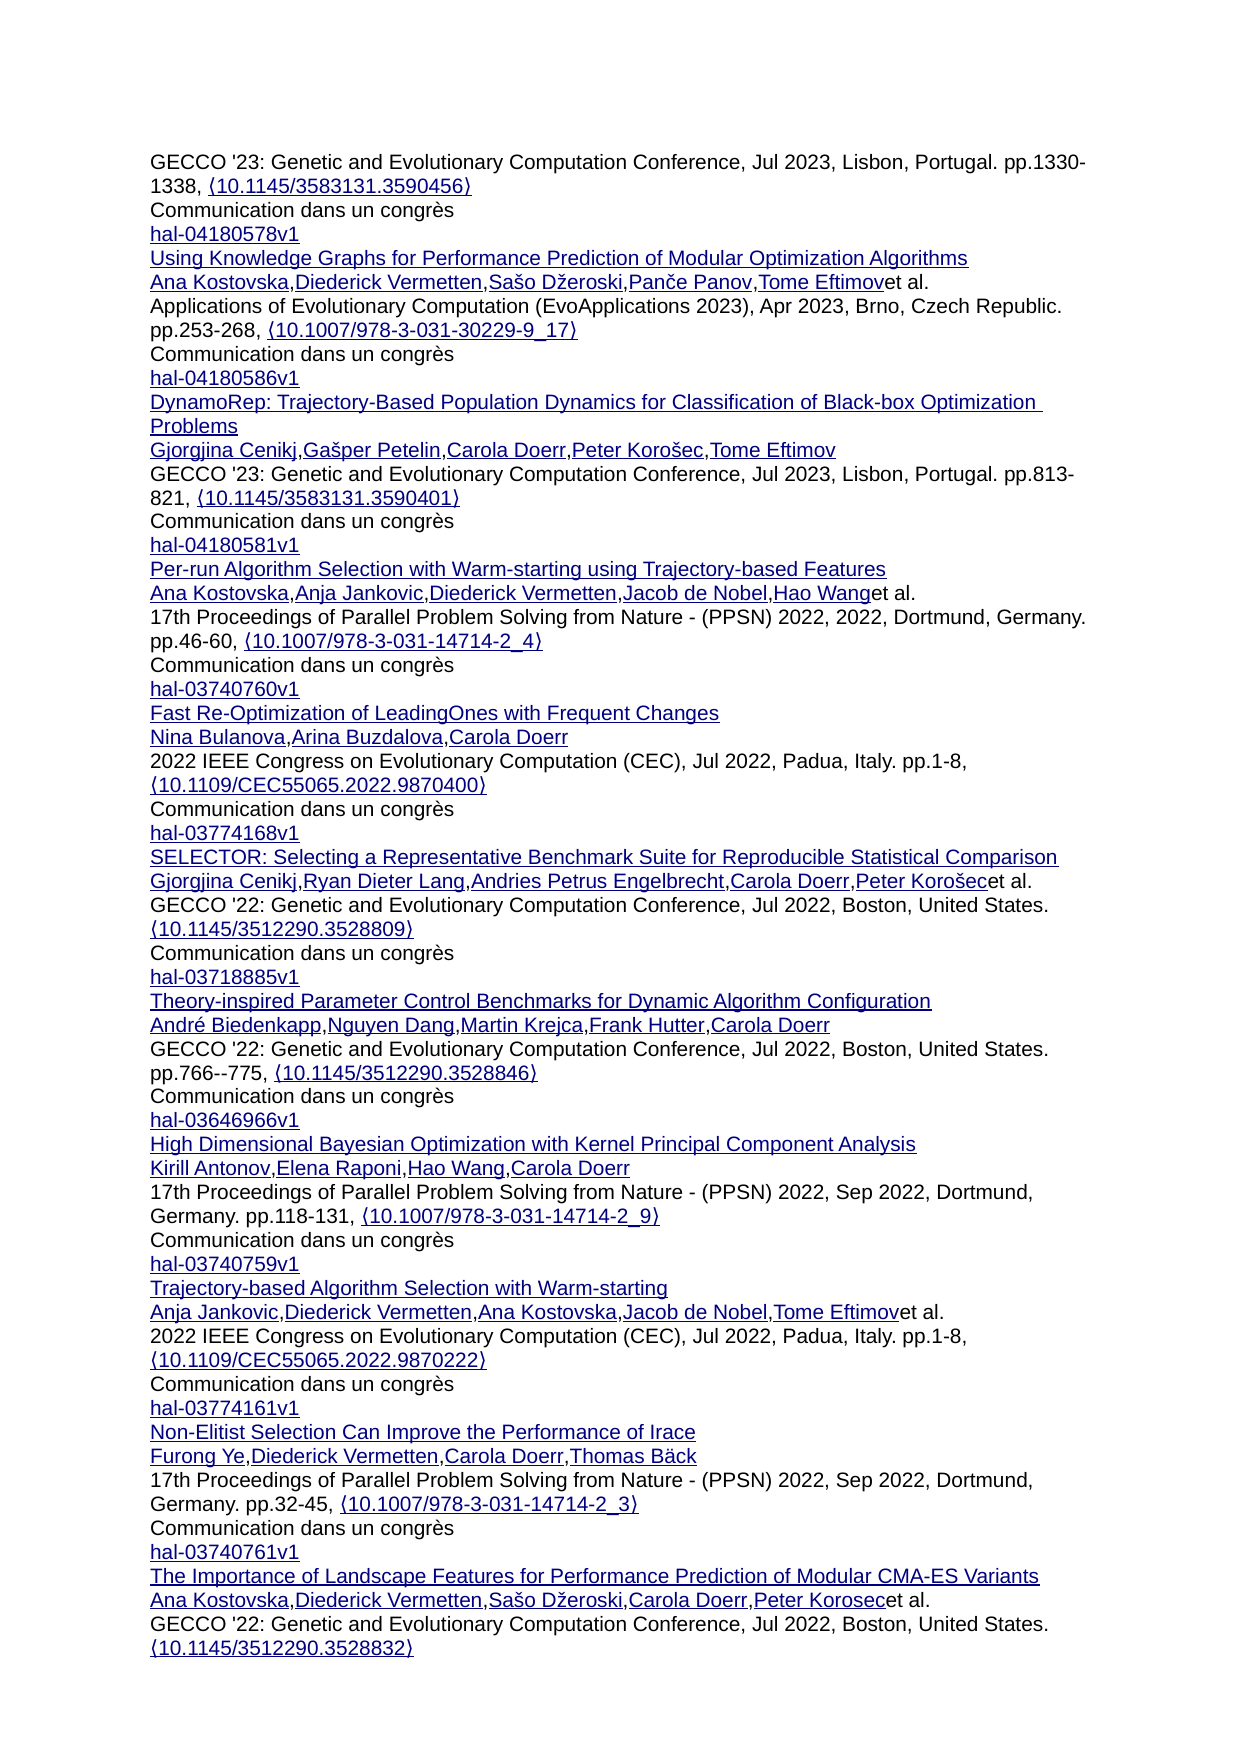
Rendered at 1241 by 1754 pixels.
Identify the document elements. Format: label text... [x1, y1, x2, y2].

table_cell SELECTOR: Selecting a Representative Benchmark Suite for Reproducible Statistical Comparison Gjorgjina Cenikj,Ryan Dieter Lang,Andries Petrus Engelbrecht,Carola Doerr,Peter Korošecet al. GECCO '22: Genetic and Evolutionary Computation Conference, Jul 2022, Boston, United States. ⟨10.1145/3512290.3528809⟩ Communication dans un congrès hal-03718885v1 [150, 845, 1090, 988]
table_cell Theory-inspired Parameter Control Benchmarks for Dynamic Algorithm Configuration André Biedenkapp,Nguyen Dang,Martin Krejca,Frank Hutter,Carola Doerr GECCO '22: Genetic and Evolutionary Computation Conference, Jul 2022, Boston, United States. pp.766--775, ⟨10.1145/3512290.3528846⟩ Communication dans un congrès hal-03646966v1 [150, 989, 1090, 1132]
table_cell DynamoRep: Trajectory-Based Population Dynamics for Classification of Black-box Optimization Problems Gjorgjina Cenikj,Gašper Petelin,Carola Doerr,Peter Korošec,Tome Eftimov GECCO '23: Genetic and Evolutionary Computation Conference, Jul 2023, Lisbon, Portugal. pp.813-821, ⟨10.1145/3583131.3590401⟩ Communication dans un congrès hal-04180581v1 [150, 390, 1090, 557]
table_cell The Importance of Landscape Features for Performance Prediction of Modular CMA-ES Variants Ana Kostovska,Diederick Vermetten,Sašo Džeroski,Carola Doerr,Peter Korosecet al. GECCO '22: Genetic and Evolutionary Computation Conference, Jul 2022, Boston, United States. ⟨10.1145/3512290.3528832⟩ [150, 1564, 1090, 1659]
table_cell Non-Elitist Selection Can Improve the Performance of Irace Furong Ye,Diederick Vermetten,Carola Doerr,Thomas Bäck 17th Proceedings of Parallel Problem Solving from Nature - (PPSN) 2022, Sep 2022, Dortmund, Germany. pp.32-45, ⟨10.1007/978-3-031-14714-2_3⟩ Communication dans un congrès hal-03740761v1 [150, 1420, 1090, 1563]
table_cell High Dimensional Bayesian Optimization with Kernel Principal Component Analysis Kirill Antonov,Elena Raponi,Hao Wang,Carola Doerr 17th Proceedings of Parallel Problem Solving from Nature - (PPSN) 2022, Sep 2022, Dortmund, Germany. pp.118-131, ⟨10.1007/978-3-031-14714-2_9⟩ Communication dans un congrès hal-03740759v1 [150, 1132, 1090, 1276]
table_cell GECCO '23: Genetic and Evolutionary Computation Conference, Jul 2023, Lisbon, Portugal. pp.1330-1338, ⟨10.1145/3583131.3590456⟩ Communication dans un congrès hal-04180578v1 [150, 150, 1090, 246]
table_cell Trajectory-based Algorithm Selection with Warm-starting Anja Jankovic,Diederick Vermetten,Ana Kostovska,Jacob de Nobel,Tome Eftimovet al. 2022 IEEE Congress on Evolutionary Computation (CEC), Jul 2022, Padua, Italy. pp.1-8, ⟨10.1109/CEC55065.2022.9870222⟩ Communication dans un congrès hal-03774161v1 [150, 1276, 1090, 1420]
table_cell Per-run Algorithm Selection with Warm-starting using Trajectory-based Features Ana Kostovska,Anja Jankovic,Diederick Vermetten,Jacob de Nobel,Hao Wanget al. 17th Proceedings of Parallel Problem Solving from Nature - (PPSN) 2022, 2022, Dortmund, Germany. pp.46-60, ⟨10.1007/978-3-031-14714-2_4⟩ Communication dans un congrès hal-03740760v1 [150, 557, 1090, 701]
table_cell Using Knowledge Graphs for Performance Prediction of Modular Optimization Algorithms Ana Kostovska,Diederick Vermetten,Sašo Džeroski,Panče Panov,Tome Eftimovet al. Applications of Evolutionary Computation (EvoApplications 2023), Apr 2023, Brno, Czech Republic. pp.253-268, ⟨10.1007/978-3-031-30229-9_17⟩ Communication dans un congrès hal-04180586v1 [150, 246, 1090, 389]
table_cell Fast Re-Optimization of LeadingOnes with Frequent Changes Nina Bulanova,Arina Buzdalova,Carola Doerr 2022 IEEE Congress on Evolutionary Computation (CEC), Jul 2022, Padua, Italy. pp.1-8, ⟨10.1109/CEC55065.2022.9870400⟩ Communication dans un congrès hal-03774168v1 [150, 701, 1090, 845]
